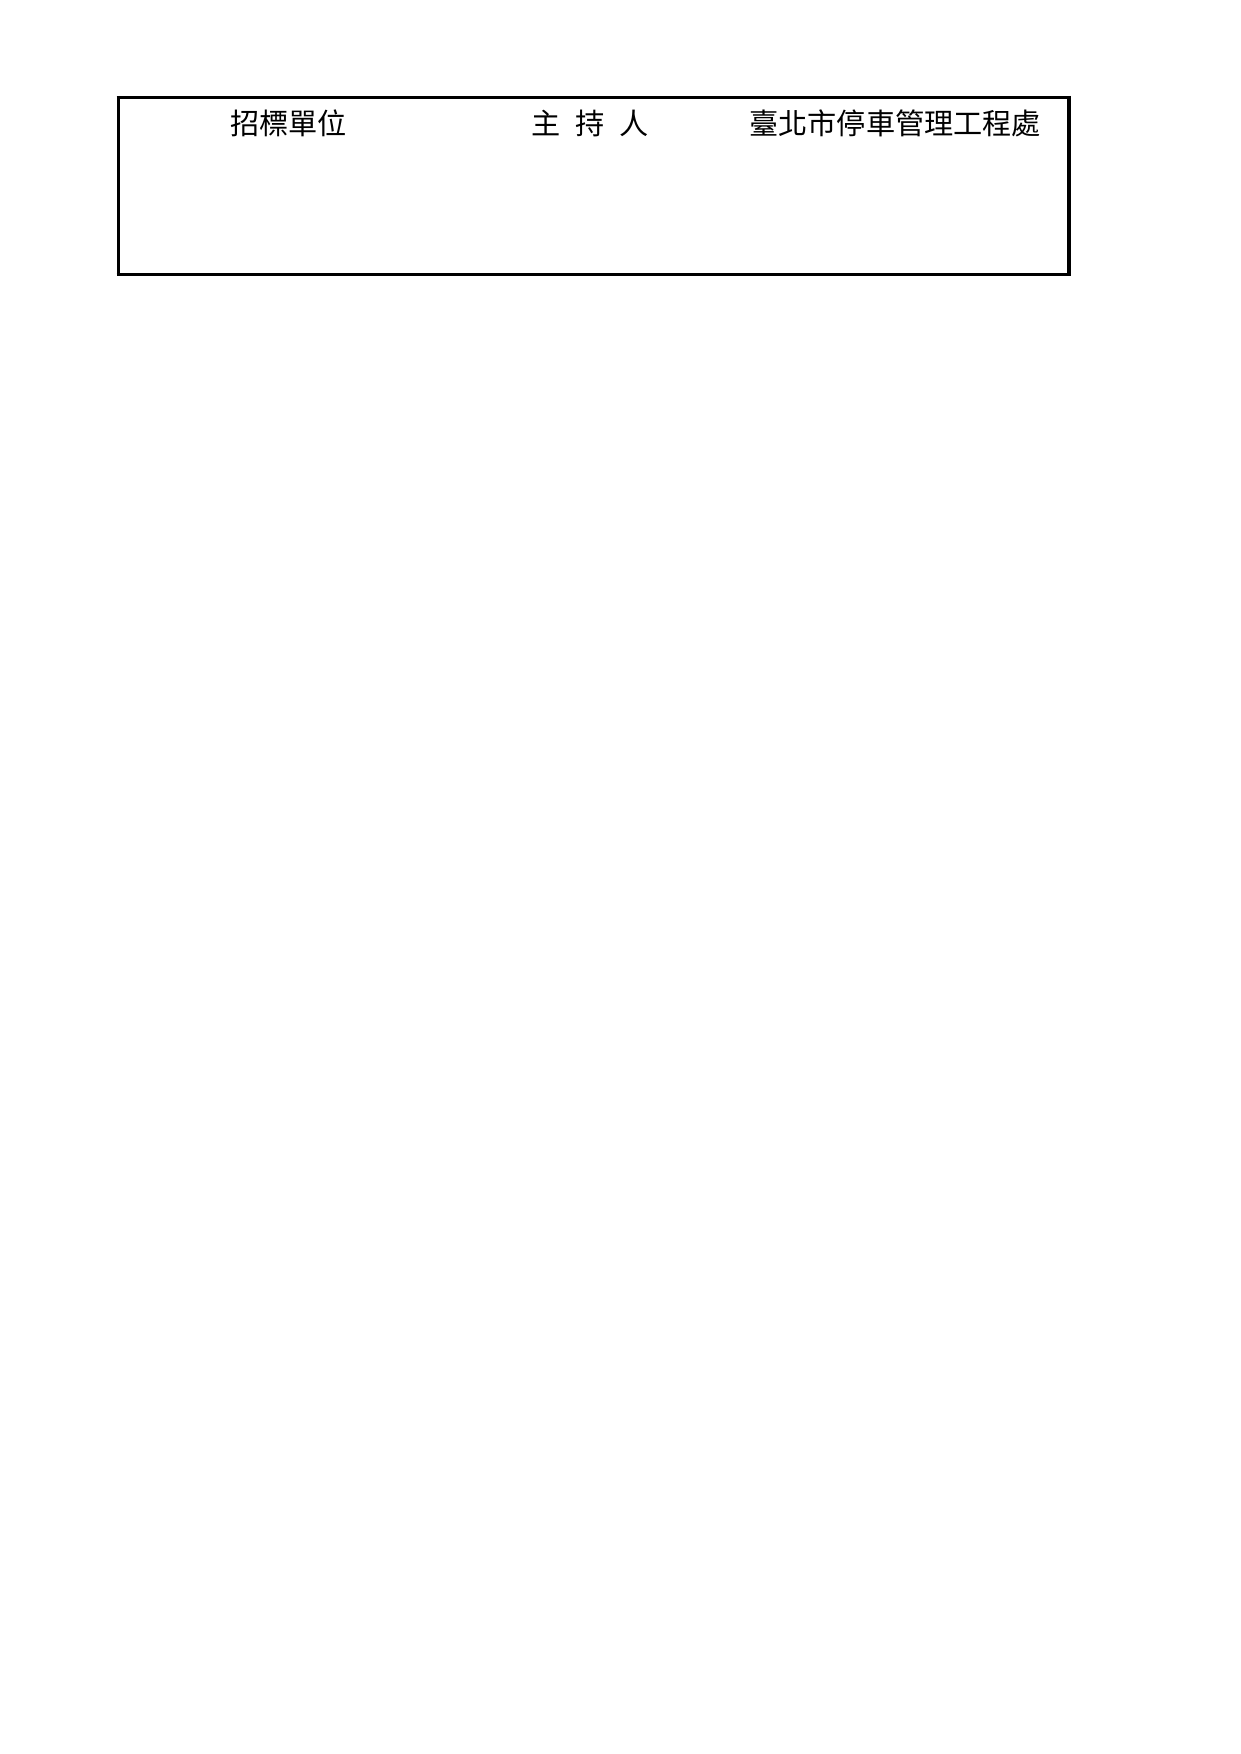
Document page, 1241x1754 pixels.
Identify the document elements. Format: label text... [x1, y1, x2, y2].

table_cell 招標單位 [120, 99, 458, 273]
table_cell 臺北市停車管理工程處 [721, 99, 1067, 273]
table_cell 主 持 人 [459, 99, 721, 273]
